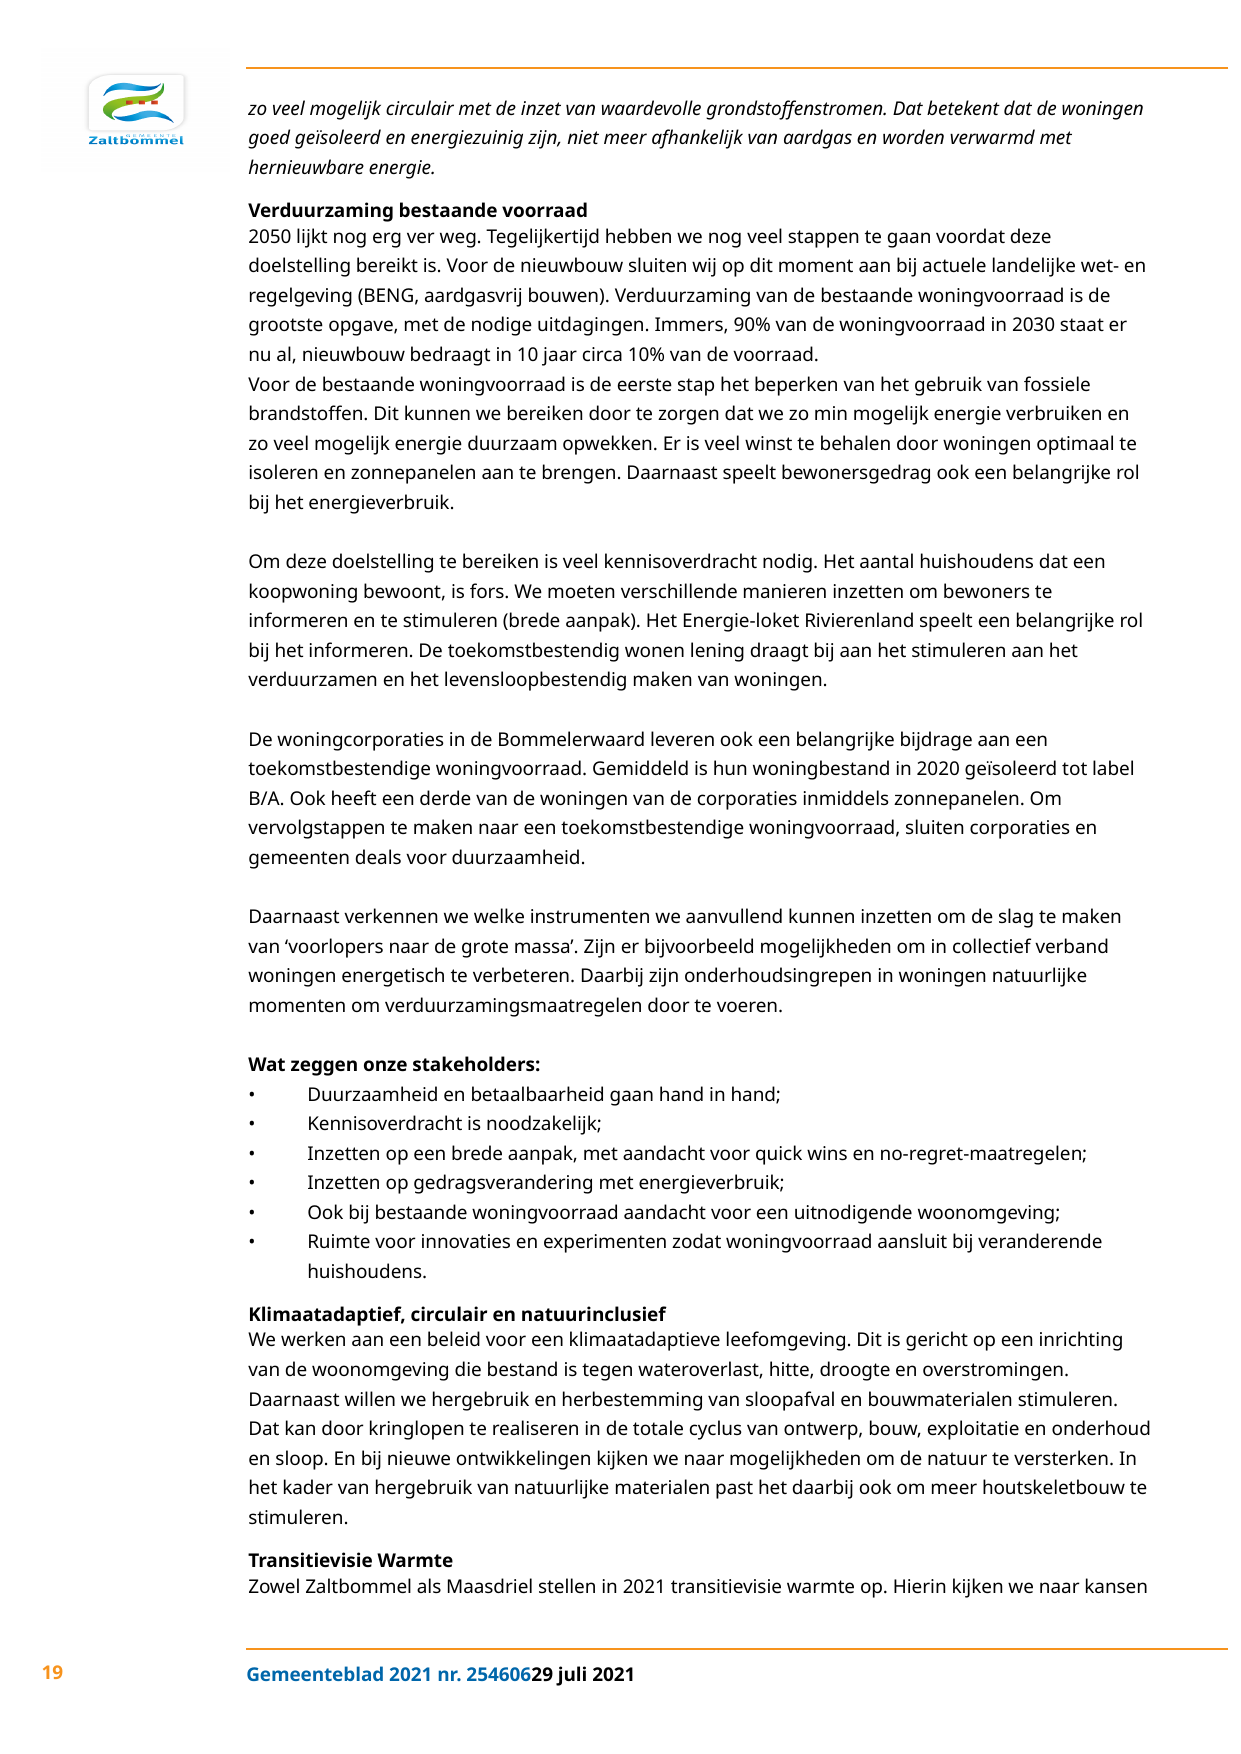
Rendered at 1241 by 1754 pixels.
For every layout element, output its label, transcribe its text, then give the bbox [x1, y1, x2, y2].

text We werken aan een beleid voor een klimaatadaptieve leefomgeving. Dit is gericht op een inrichting van de woonomgeving die bestand is tegen wateroverlast, hitte, droogte en overstromingen. Daarnaast willen we hergebruik en herbestemming van sloopafval en bouwmaterialen stimuleren. Dat kan door kringlopen te realiseren in de totale cyclus van ontwerp, bouw, exploitatie en onderhoud en sloop. En bij nieuwe ontwikkelingen kijken we naar mogelijkheden om de natuur te versterken. In het kader van hergebruik van natuurlijke materialen past het daarbij ook om meer houtskeletbouw te stimuleren. [248, 1327, 1152, 1530]
text De woningcorporaties in de Bommelerwaard leveren ook een belangrijke bijdrage aan een toekomstbestendige woningvoorraad. Gemiddeld is hun woningbestand in 2020 geïsoleerd tot label B/A. Ook heeft een derde van de woningen van de corporaties inmiddels zonnepanelen. Om vervolgstappen te maken naar een toekomstbestendige woningvoorraad, sluiten corporaties en gemeenten deals voor duurzaamheid. [248, 726, 1152, 870]
text 2050 lijkt nog erg ver weg. Tegelijkertijd hebben we nog veel stappen te gaan voordat deze doelstelling bereikt is. Voor de nieuwbouw sluiten wij op dit moment aan bij actuele landelijke wet- en regelgeving (BENG, aardgasvrij bouwen). Verduurzaming van de bestaande woningvoorraad is de grootste opgave, met de nodige uitdagingen. Immers, 90% van de woningvoorraad in 2030 staat er nu al, nieuwbouw bedraagt in 10 jaar circa 10% van de voorraad. [248, 223, 1152, 367]
table_header Wat zeggen onze stakeholders: Duurzaamheid en betaalbaarheid gaan hand in hand; Kennisoverdracht is noodzakelijk; Inzetten op een brede aanpak, met aandacht voor quick wins en no-regret-maatregelen; Inzetten op gedragsverandering met energieverbruik; Ook bij bestaande woningvoorraad aandacht voor een uitnodigende woonomgeving; Ruimte voor innovaties en experimenten zodat woningvoorraad aansluit bij veranderende huishoudens. [248, 1051, 1152, 1284]
text Zowel Zaltbommel als Maasdriel stellen in 2021 transitievisie warmte op. Hierin kijken we naar kansen [248, 1573, 1152, 1599]
text Om deze doelstelling te bereiken is veel kennisoverdracht nodig. Het aantal huishoudens dat een koopwoning bewoont, is fors. We moeten verschillende manieren inzetten om bewoners te informeren en te stimuleren (brede aanpak). Het Energie-loket Rivierenland speelt een belangrijke rol bij het informeren. De toekomstbestendig wonen lening draagt bij aan het stimuleren aan het verduurzamen en het levensloopbestendig maken van woningen. [248, 548, 1152, 692]
picture [41, 47, 231, 172]
text Transitievisie Warmte [248, 1547, 1152, 1573]
text Verduurzaming bestaande voorraad [248, 197, 1152, 223]
text Voor de bestaande woningvoorraad is de eerste stap het beperken van het gebruik van fossiele brandstoffen. Dit kunnen we bereiken door te zorgen dat we zo min mogelijk energie verbruiken en zo veel mogelijk energie duurzaam opwekken. Er is veel winst te behalen door woningen optimaal te isoleren en zonnepanelen aan te brengen. Daarnaast speelt bewonersgedrag ook een belangrijke rol bij het energieverbruik. [248, 371, 1152, 515]
text Daarnaast verkennen we welke instrumenten we aanvullend kunnen inzetten om de slag te maken van ‘voorlopers naar de grote massa’. Zijn er bijvoorbeeld mogelijkheden om in collectief verband woningen energetisch te verbeteren. Daarbij zijn onderhoudsingrepen in woningen natuurlijke momenten om verduurzamingsmaatregelen door te voeren. [248, 903, 1152, 1018]
text Klimaatadaptief, circulair en natuurinclusief [248, 1301, 1152, 1327]
text zo veel mogelijk circulair met de inzet van waardevolle grondstoffenstromen. Dat betekent dat de woningen goed geïsoleerd en energiezuinig zijn, niet meer afhankelijk van aardgas en worden verwarmd met hernieuwbare energie. [248, 95, 1152, 180]
